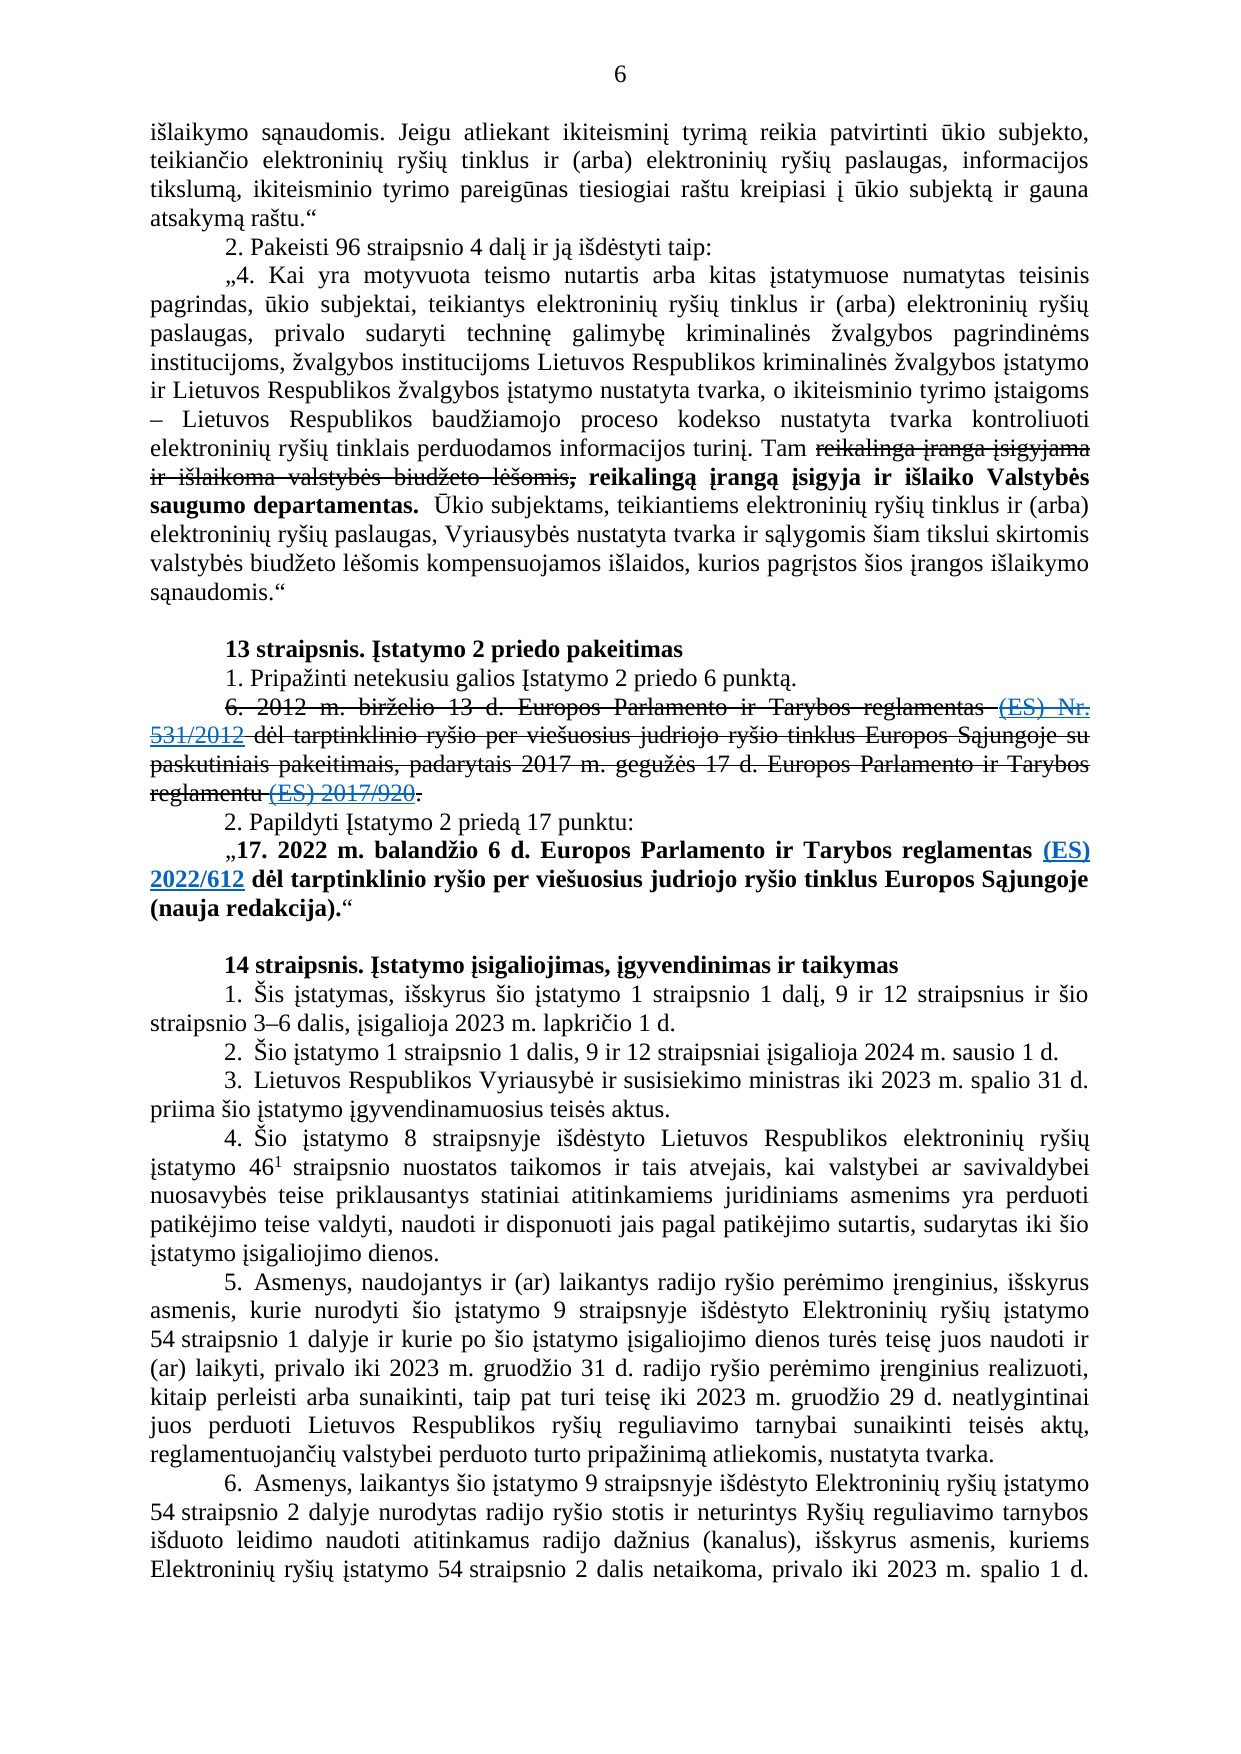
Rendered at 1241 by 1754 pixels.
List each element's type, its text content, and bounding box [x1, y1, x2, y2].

text 6. 2012 m. birželio 13 d. Europos Parlamento ir Tarybos reglamentas (ES) Nr. 531/2012 dėl tarptinklinio ryšio per viešuosius judriojo ryšio tinklus Europos Sąjungoje su paskutiniais pakeitimais, padarytais 2017 m. gegužės 17 d. Europos Parlamento ir Tarybos reglamentu (ES) 2017/920. [150, 692, 1090, 736]
text 2. Šio įstatymo 1 straipsnio 1 dalis, 9 ir 12 straipsniai įsigalioja 2024 m. sausio 1 d. [150, 1037, 1090, 1065]
text 1. Šis įstatymas, išskyrus šio įstatymo 1 straipsnio 1 dalį, 9 ir 12 straipsnius ir šio straipsnio 3–6 dalis, įsigalioja 2023 m. lapkričio 1 d. [150, 979, 1090, 1037]
text 14 straipsnis. Įstatymo įsigaliojimas, įgyvendinimas ir taikymas [150, 950, 1090, 979]
text 4. Šio įstatymo 8 straipsnyje išdėstyto Lietuvos Respublikos elektroninių ryšių įstatymo 461 straipsnio nuostatos taikomos ir tais atvejais, kai valstybei ar savivaldybei nuosavybės teise priklausantys statiniai atitinkamiems juridiniams asmenims yra perduoti patikėjimo teise valdyti, naudoti ir disponuoti jais pagal patikėjimo sutartis, sudarytas iki šio įstatymo įsigaliojimo dienos. [150, 1123, 1090, 1267]
text išlaikymo sąnaudomis. Jeigu atliekant ikiteisminį tyrimą reikia patvirtinti ūkio subjekto, teikiančio elektroninių ryšių tinklus ir (arba) elektroninių ryšių paslaugas, informacijos tikslumą, ikiteisminio tyrimo pareigūnas tiesiogiai raštu kreipiasi į ūkio subjektą ir gauna atsakymą raštu.“ [150, 117, 1090, 232]
text 5. Asmenys, naudojantys ir (ar) laikantys radijo ryšio perėmimo įrenginius, išskyrus asmenis, kurie nurodyti šio įstatymo 9 straipsnyje išdėstyto Elektroninių ryšių įstatymo 54 straipsnio 1 dalyje ir kurie po šio įstatymo įsigaliojimo dienos turės teisę juos naudoti ir (ar) laikyti, privalo iki 2023 m. gruodžio 31 d. radijo ryšio perėmimo įrenginius realizuoti, kitaip perleisti arba sunaikinti, taip pat turi teisę iki 2023 m. gruodžio 29 d. neatlygintinai juos perduoti Lietuvos Respublikos ryšių reguliavimo tarnybai sunaikinti teisės aktų, reglamentuojančių valstybei perduoto turto pripažinimą atliekomis, nustatyta tvarka. [150, 1267, 1090, 1468]
text „4. Kai yra motyvuota teismo nutartis arba kitas įstatymuose numatytas teisinis pagrindas, ūkio subjektai, teikiantys elektroninių ryšių tinklus ir (arba) elektroninių ryšių paslaugas, privalo sudaryti techninę galimybę kriminalinės žvalgybos pagrindinėms institucijoms, žvalgybos institucijoms Lietuvos Respublikos kriminalinės žvalgybos įstatymo ir Lietuvos Respublikos žvalgybos įstatymo nustatyta tvarka, o ikiteisminio tyrimo įstaigoms – Lietuvos Respublikos baudžiamojo proceso kodekso nustatyta tvarka kontroliuoti elektroninių ryšių tinklais perduodamos informacijos turinį. Tam reikalinga įranga įsigyjama ir išlaikoma valstybės biudžeto lėšomis, reikalingą įrangą įsigyja ir išlaiko Valstybės saugumo departamentas. Ūkio subjektams, teikiantiems elektroninių ryšių tinklus ir (arba) elektroninių ryšių paslaugas, Vyriausybės nustatyta tvarka ir sąlygomis šiam tikslui skirtomis valstybės biudžeto lėšomis kompensuojamos išlaidos, kurios pagrįstos šios įrangos išlaikymo sąnaudomis.“ [150, 260, 1090, 605]
text 6. 2012 m. birželio 13 d. Europos Parlamento ir Tarybos reglamentas (ES) Nr. 531/2012 dėl tarptinklinio ryšio per viešuosius judriojo ryšio tinklus Europos Sąjungoje su paskutiniais pakeitimais, padarytais 2017 m. gegužės 17 d. Europos Parlamento ir Tarybos reglamentu (ES) 2017/920. [150, 737, 1090, 765]
text „17. 2022 m. balandžio 6 d. Europos Parlamento ir Tarybos reglamentas (ES) 2022/612 dėl tarptinklinio ryšio per viešuosius judriojo ryšio tinklus Europos Sąjungoje (nauja redakcija).“ [150, 835, 1090, 922]
text 3. Lietuvos Respublikos Vyriausybė ir susisiekimo ministras iki 2023 m. spalio 31 d. priima šio įstatymo įgyvendinamuosius teisės aktus. [150, 1065, 1090, 1123]
text 2. Pakeisti 96 straipsnio 4 dalį ir ją išdėstyti taip: [150, 232, 1090, 260]
text 6. 2012 m. birželio 13 d. Europos Parlamento ir Tarybos reglamentas (ES) Nr. 531/2012 dėl tarptinklinio ryšio per viešuosius judriojo ryšio tinklus Europos Sąjungoje su paskutiniais pakeitimais, padarytais 2017 m. gegužės 17 d. Europos Parlamento ir Tarybos reglamentu (ES) 2017/920. [150, 766, 1090, 807]
text 2. Papildyti Įstatymo 2 priedą 17 punktu: [150, 807, 1090, 835]
text 1. Pripažinti netekusiu galios Įstatymo 2 priedo 6 punktą. [150, 663, 1090, 692]
text 6. Asmenys, laikantys šio įstatymo 9 straipsnyje išdėstyto Elektroninių ryšių įstatymo 54 straipsnio 2 dalyje nurodytas radijo ryšio stotis ir neturintys Ryšių reguliavimo tarnybos išduoto leidimo naudoti atitinkamus radijo dažnius (kanalus), išskyrus asmenis, kuriems Elektroninių ryšių įstatymo 54 straipsnio 2 dalis netaikoma, privalo iki 2023 m. spalio 1 d. [150, 1468, 1090, 1583]
text 13 straipsnis. Įstatymo 2 priedo pakeitimas [150, 634, 1090, 663]
